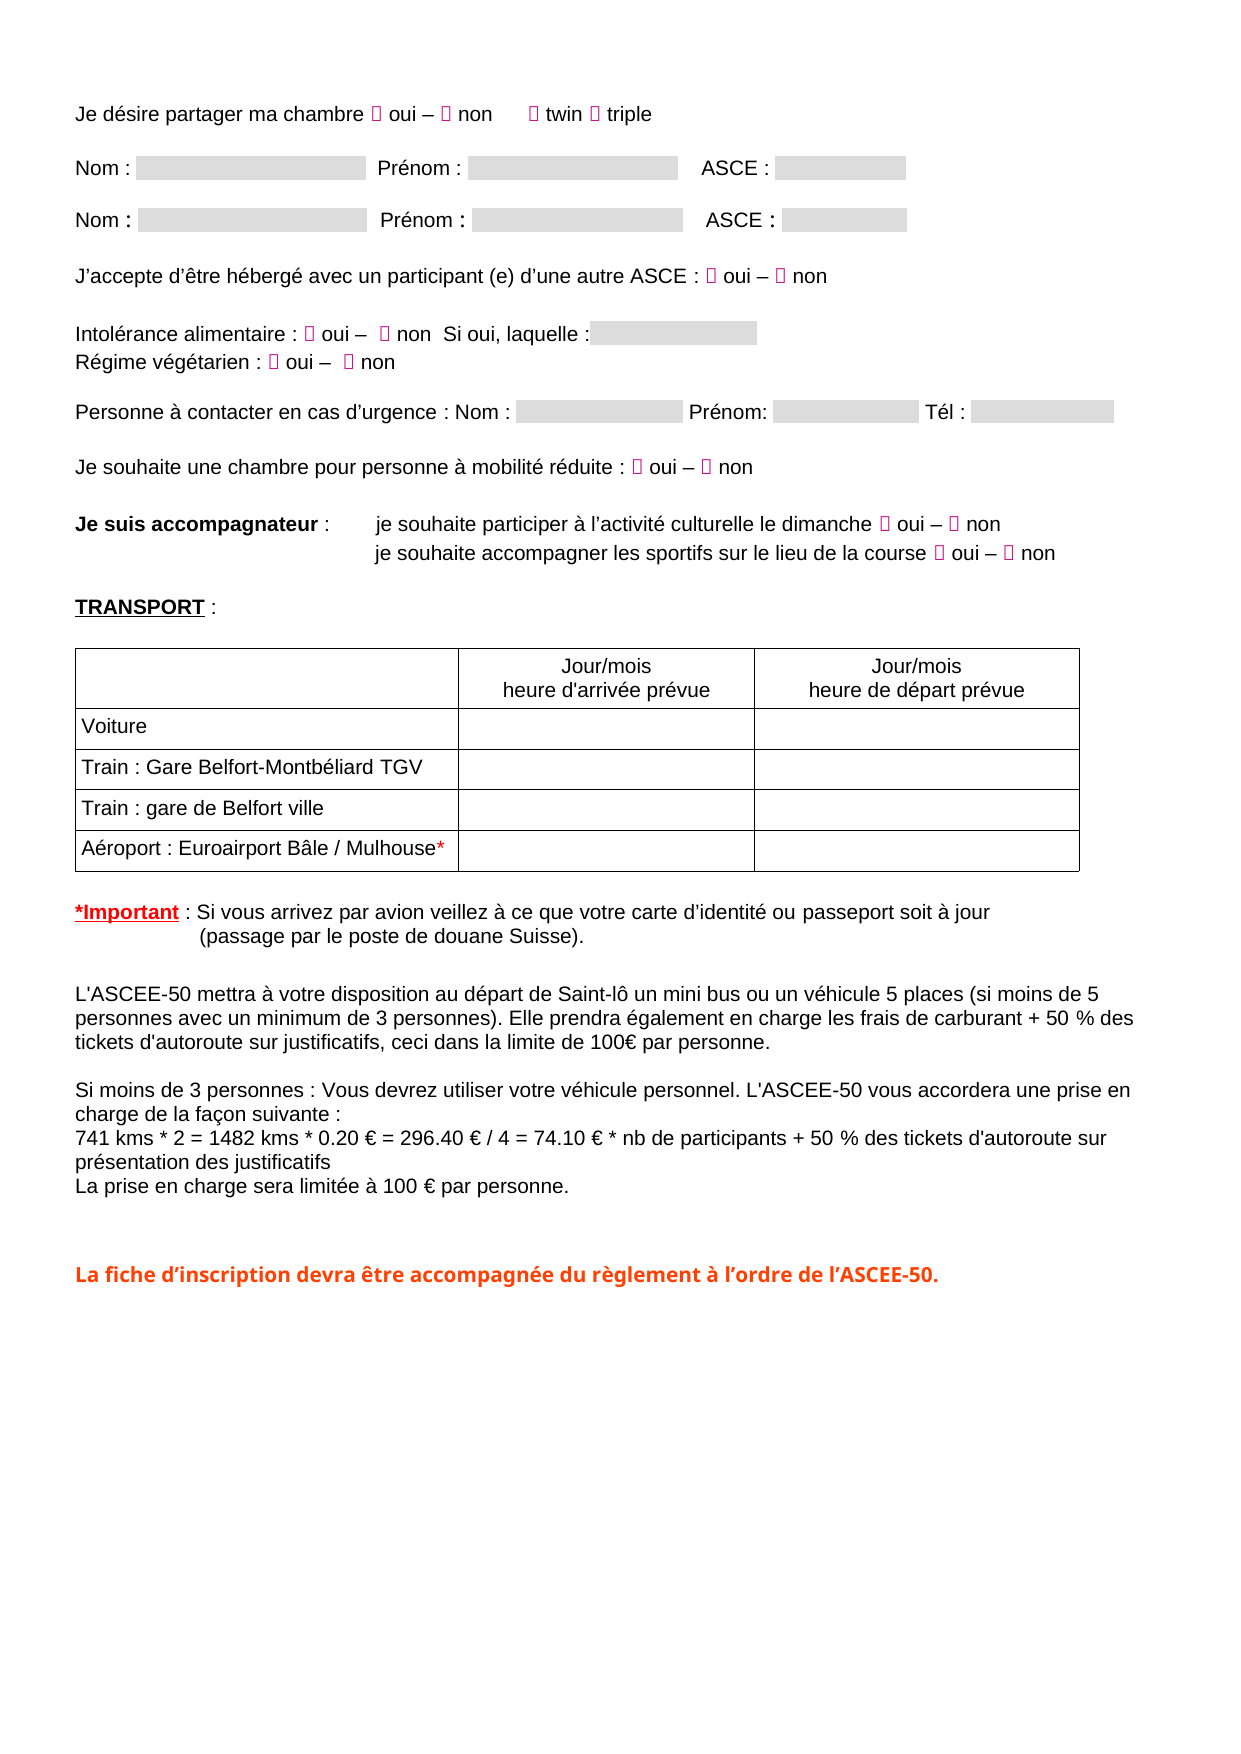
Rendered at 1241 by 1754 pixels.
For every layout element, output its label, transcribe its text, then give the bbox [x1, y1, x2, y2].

table_cell Aéroport : Euroairport Bâle / Mulhouse* [76, 831, 458, 871]
table_header Jour/mois heure de départ prévue [755, 649, 1079, 708]
text La fiche d’inscription devra être accompagnée du règlement à l’ordre de l’ASCEE-50. [75, 1260, 1165, 1289]
text Personne à contacter en cas d’urgence : Nom : …………………… Prénom: ………………… Tél : : ………………. [75, 399, 1165, 423]
table_cell [755, 709, 1079, 748]
table_cell [459, 831, 754, 871]
table_cell Voiture [76, 709, 458, 748]
text Nom : …………………………… Prénom : …………………… … ASCE : ……………… [75, 204, 1189, 233]
text je souhaite accompagner les sportifs sur le lieu de la course  oui –  non [75, 538, 1165, 566]
table_cell [755, 750, 1079, 789]
text J’accepte d’être hébergé avec un participant (e) d’une autre ASCE :  oui –  non [75, 262, 1177, 290]
table_cell [755, 831, 1079, 871]
text TRANSPORT : [75, 595, 1165, 619]
text Je désire partager ma chambre  oui –  non  twin  triple [75, 99, 1194, 127]
text Nom : …………………………… Prénom : …………………… … ASCE : ………………. [75, 156, 1189, 180]
table_cell [755, 790, 1079, 830]
text (passage par le poste de douane Suisse). [152, 924, 1165, 948]
text Intolérance alimentaire :  oui –  non Si oui, laquelle :…………………… [75, 319, 1165, 347]
table_header [76, 649, 458, 708]
table_cell [459, 790, 754, 830]
table_cell Train : Gare Belfort-Montbéliard TGV [76, 750, 458, 789]
table_cell Train : gare de Belfort ville [76, 790, 458, 830]
table_cell [459, 750, 754, 789]
text L'ASCEE-50 mettra à votre disposition au départ de Saint-lô un mini bus ou un véhicule 5 places (si moins de 5 personnes avec un minimum de 3 personnes). Elle prendra également en charge les frais de carburant + 50 % des tickets d'autoroute sur justificatifs, ceci dans la limite de 100€ par personne. Si moins de 3 personnes : Vous devrez utiliser votre véhicule personnel. L'ASCEE-50 vous accordera une prise en charge de la façon suivante : 741 kms * 2 = 1482 kms * 0.20 € = 296.40 € / 4 = 74.10 € * nb de participants + 50 % des tickets d'autoroute sur présentation des justificatifs La prise en charge sera limitée à 100 € par personne. [75, 982, 1165, 1232]
text Je suis accompagnateur : je souhaite participer à l’activité culturelle le dimanche  oui –  non [75, 509, 1165, 538]
text Régime végétarien :  oui –  non [75, 347, 1165, 376]
text *Important : Si vous arrivez par avion veillez à ce que votre carte d’identité ou passeport soit à jour [75, 900, 1165, 924]
table_cell [459, 709, 754, 748]
table_header Jour/mois heure d'arrivée prévue [459, 649, 754, 708]
